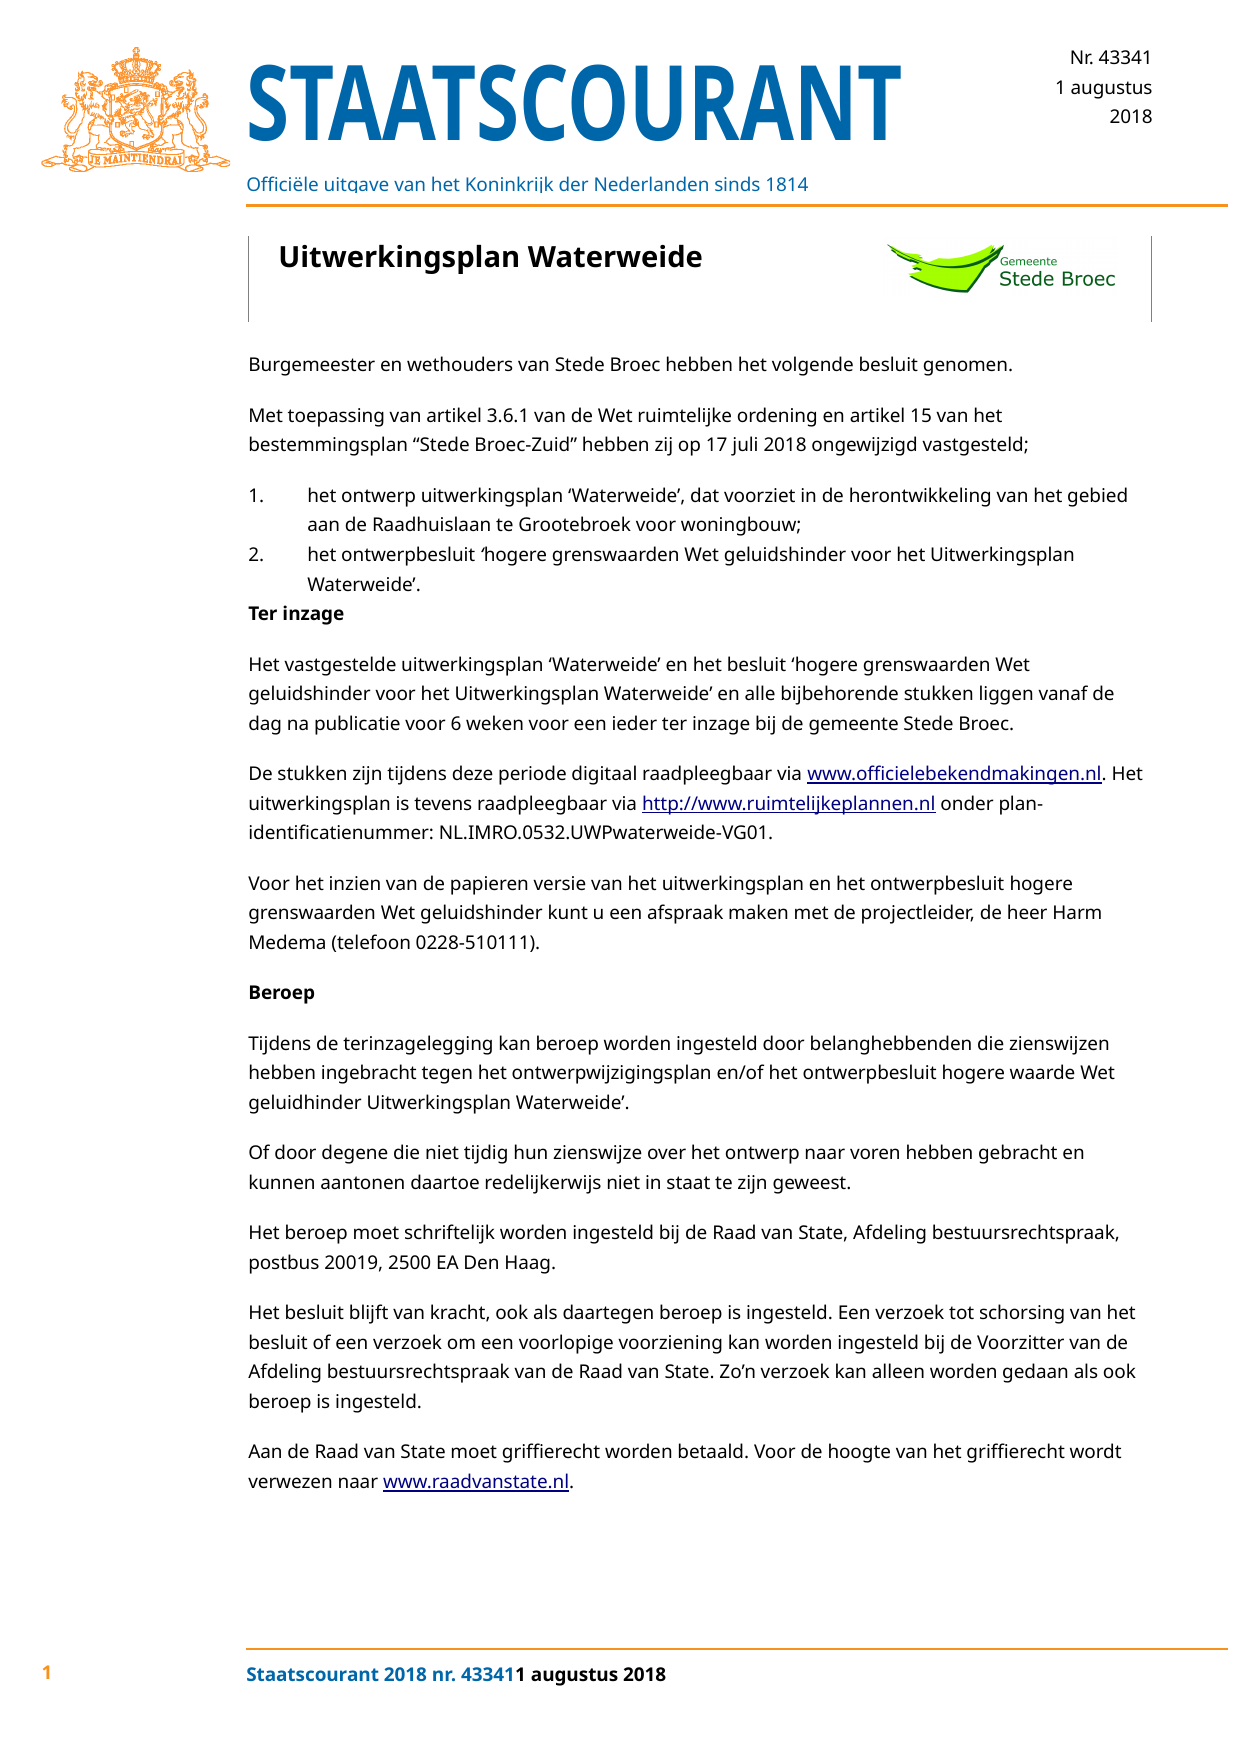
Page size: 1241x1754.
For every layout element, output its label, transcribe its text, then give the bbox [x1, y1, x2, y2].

picture [882, 236, 1119, 297]
text Beroep [248, 979, 1152, 1005]
text Het beroep moet schriftelijk worden ingesteld bij de Raad van State, Afdeling bestuursrechtspraak, postbus 20019, 2500 EA Den Haag. [248, 1219, 1152, 1275]
text Ter inzage [248, 600, 1152, 626]
table_header [850, 236, 1151, 322]
text Het besluit blijft van kracht, ook als daartegen beroep is ingesteld. Een verzoek tot schorsing van het besluit of een verzoek om een voorlopige voorziening kan worden ingesteld bij de Voorzitter van de Afdeling bestuursrechtspraak van de Raad van State. Zo’n verzoek kan alleen worden gedaan als ook beroep is ingesteld. [248, 1299, 1152, 1414]
list het ontwerp uitwerkingsplan ‘Waterweide’, dat voorziet in de herontwikkeling van het gebied aan de Raadhuislaan te Grootebroek voor woningbouw; [248, 482, 1152, 537]
text Tijdens de terinzagelegging kan beroep worden ingesteld door belanghebbenden die zienswijzen hebben ingebracht tegen het ontwerpwijzigingsplan en/of het ontwerpbesluit hogere waarde Wet geluidhinder Uitwerkingsplan Waterweide’. [248, 1030, 1152, 1115]
text Het vastgestelde uitwerkingsplan ‘Waterweide’ en het besluit ‘hogere grenswaarden Wet geluidshinder voor het Uitwerkingsplan Waterweide’ en alle bijbehorende stukken liggen vanaf de dag na publicatie voor 6 weken voor een ieder ter inzage bij de gemeente Stede Broec. [248, 651, 1152, 736]
text Burgemeester en wethouders van Stede Broec hebben het volgende besluit genomen. [248, 352, 1152, 377]
text Voor het inzien van de papieren versie van het uitwerkingsplan en het ontwerpbesluit hogere grenswaarden Wet geluidshinder kunt u een afspraak maken met de projectleider, de heer Harm Medema (telefoon 0228-510111). [248, 870, 1152, 955]
text Aan de Raad van State moet griffierecht worden betaald. Voor de hoogte van het griffierecht wordt verwezen naar www.raadvanstate.nl. [248, 1439, 1152, 1494]
text Of door degene die niet tijdig hun zienswijze over het ontwerp naar voren hebben gebracht en kunnen aantonen daartoe redelijkerwijs niet in staat te zijn geweest. [248, 1139, 1152, 1195]
text De stukken zijn tijdens deze periode digitaal raadpleegbaar via www.officielebekendmakingen.nl. Het uitwerkingsplan is tevens raadpleegbaar via http://www.ruimtelijkeplannen.nl onder plan-identificatienummer: NL.IMRO.0532.UWPwaterweide-VG01. [248, 760, 1152, 845]
list het ontwerpbesluit ‘hogere grenswaarden Wet geluidshinder voor het Uitwerkingsplan Waterweide’. [248, 541, 1152, 597]
picture [41, 47, 231, 172]
text Met toepassing van artikel 3.6.1 van de Wet ruimtelijke ordening en artikel 15 van het bestemmingsplan “Stede Broec-Zuid” hebben zij op 17 juli 2018 ongewijzigd vastgesteld; [248, 402, 1152, 457]
table_header Uitwerkingsplan Waterweide [249, 236, 850, 322]
